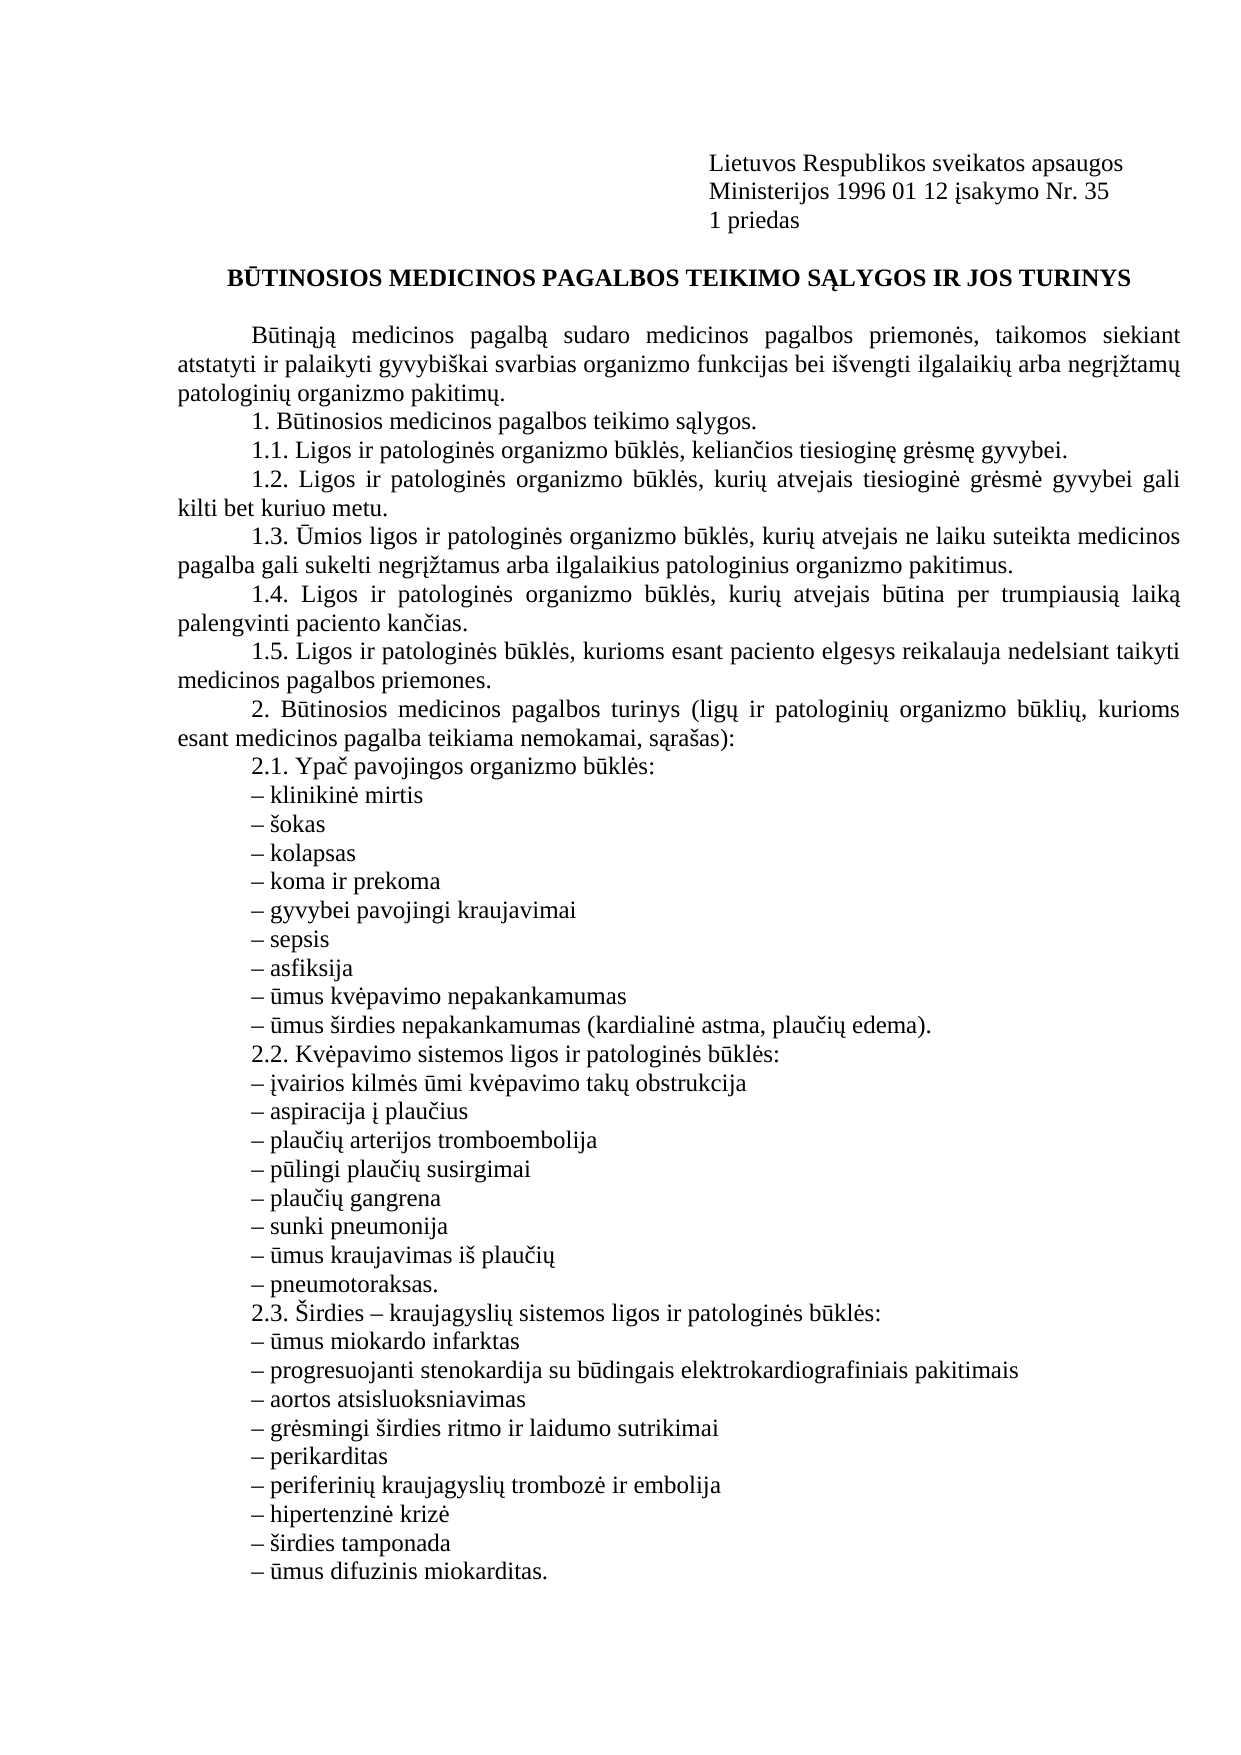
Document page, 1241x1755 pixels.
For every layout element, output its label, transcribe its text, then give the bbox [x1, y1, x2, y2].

text 2.3. Širdies – kraujagyslių sistemos ligos ir patologinės būklės: [177, 1298, 1181, 1326]
text – progresuojanti stenokardija su būdingais elektrokardiografiniais pakitimais [177, 1355, 1181, 1384]
text – hipertenzinė krizė [177, 1499, 1181, 1528]
text – ūmus kraujavimas iš plaučių [177, 1240, 1181, 1269]
text – šokas [177, 809, 1181, 838]
text – ūmus kvėpavimo nepakankamumas [177, 981, 1181, 1010]
text – kolapsas [177, 838, 1181, 866]
text – įvairios kilmės ūmi kvėpavimo takų obstrukcija [177, 1068, 1181, 1096]
text 2.1. Ypač pavojingos organizmo būklės: [177, 751, 1181, 780]
text – klinikinė mirtis [177, 780, 1181, 809]
text 1.5. Ligos ir patologinės būklės, kurioms esant paciento elgesys reikalauja nedelsiant taikyti medicinos pagalbos priemones. [177, 636, 1181, 694]
text – periferinių kraujagyslių trombozė ir embolija [177, 1470, 1181, 1499]
text – asfiksija [177, 953, 1181, 981]
text 1. Būtinosios medicinos pagalbos teikimo sąlygos. [177, 406, 1181, 435]
text – sepsis [177, 924, 1181, 953]
text 1.1. Ligos ir patologinės organizmo būklės, keliančios tiesioginę grėsmę gyvybei. [177, 435, 1181, 464]
text 1.2. Ligos ir patologinės organizmo būklės, kurių atvejais tiesioginė grėsmė gyvybei gali kilti bet kuriuo metu. [177, 464, 1181, 521]
text – ūmus širdies nepakankamumas (kardialinė astma, plaučių edema). [177, 1010, 1181, 1039]
text Lietuvos Respublikos sveikatos apsaugos [709, 148, 1181, 176]
text – ūmus miokardo infarktas [177, 1326, 1181, 1355]
text Būtinąją medicinos pagalbą sudaro medicinos pagalbos priemonės, taikomos siekiant atstatyti ir palaikyti gyvybiškai svarbias organizmo funkcijas bei išvengti ilgalaikių arba negrįžtamų patologinių organizmo pakitimų. [177, 320, 1181, 406]
text 1 priedas [177, 205, 1181, 234]
text – koma ir prekoma [177, 866, 1181, 895]
text – širdies tamponada [177, 1528, 1181, 1556]
text Ministerijos 1996 01 12 įsakymo Nr. 35 [177, 176, 1181, 205]
text – aspiracija į plaučius [177, 1096, 1181, 1125]
text – perikarditas [177, 1441, 1181, 1470]
text 2. Būtinosios medicinos pagalbos turinys (ligų ir patologinių organizmo būklių, kurioms esant medicinos pagalba teikiama nemokamai, sąrašas): [177, 694, 1181, 751]
text – gyvybei pavojingi kraujavimai [177, 895, 1181, 924]
text – plaučių gangrena [177, 1183, 1181, 1211]
text – ūmus difuzinis miokarditas. [177, 1556, 1181, 1585]
text BŪTINOSIOS MEDICINOS PAGALBOS TEIKIMO SĄLYGOS IR JOS TURINYS [177, 263, 1181, 291]
text – plaučių arterijos tromboembolija [177, 1125, 1181, 1154]
text – sunki pneumonija [177, 1211, 1181, 1240]
text – grėsmingi širdies ritmo ir laidumo sutrikimai [177, 1413, 1181, 1441]
text 2.2. Kvėpavimo sistemos ligos ir patologinės būklės: [177, 1039, 1181, 1068]
text – aortos atsisluoksniavimas [177, 1384, 1181, 1413]
text 1.3. Ūmios ligos ir patologinės organizmo būklės, kurių atvejais ne laiku suteikta medicinos pagalba gali sukelti negrįžtamus arba ilgalaikius patologinius organizmo pakitimus. [177, 521, 1181, 579]
text – pneumotoraksas. [177, 1269, 1181, 1298]
text – pūlingi plaučių susirgimai [177, 1154, 1181, 1183]
text 1.4. Ligos ir patologinės organizmo būklės, kurių atvejais būtina per trumpiausią laiką palengvinti paciento kančias. [177, 579, 1181, 636]
